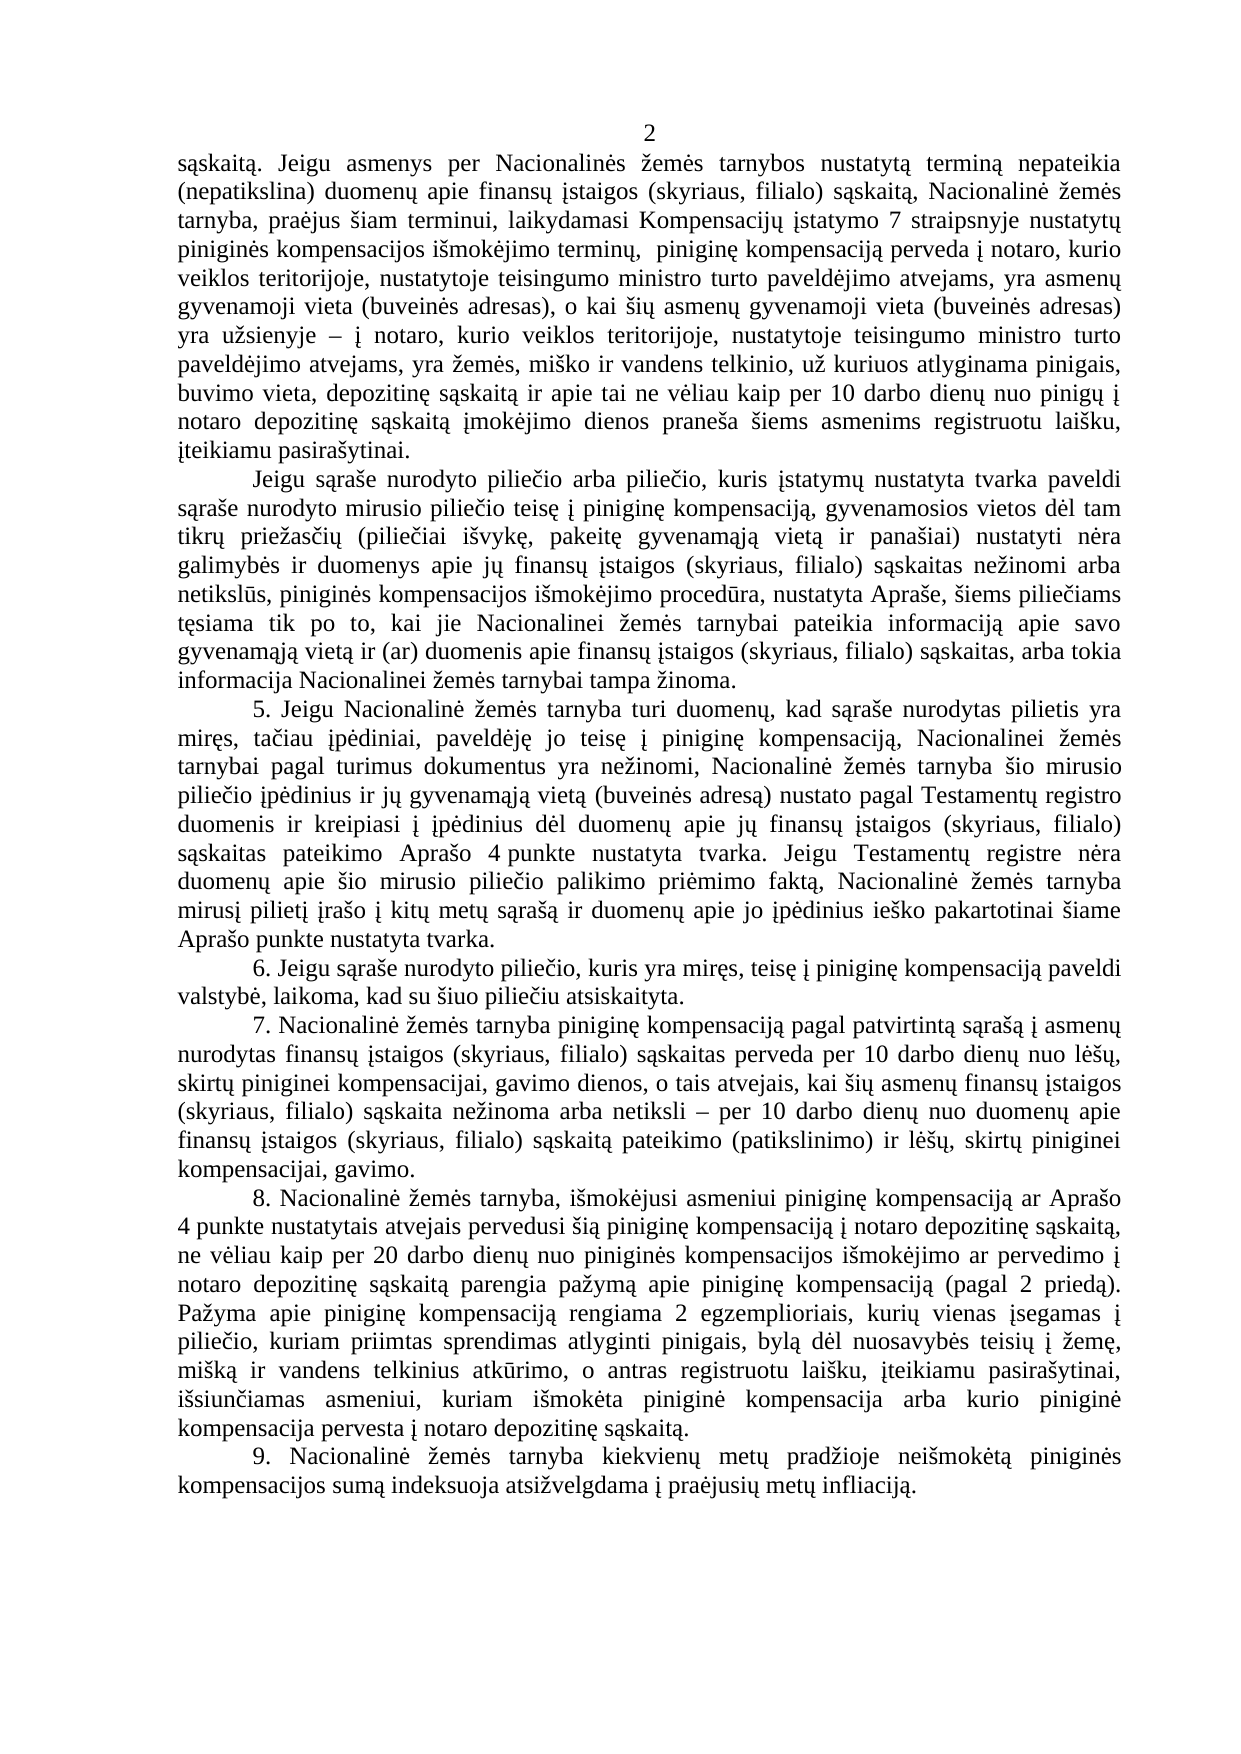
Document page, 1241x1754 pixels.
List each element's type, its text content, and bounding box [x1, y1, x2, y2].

text Jeigu sąraše nurodyto piliečio arba piliečio, kuris įstatymų nustatyta tvarka paveldi sąraše nurodyto mirusio piliečio teisę į piniginę kompensaciją, gyvenamosios vietos dėl tam tikrų priežasčių (piliečiai išvykę, pakeitę gyvenamąją vietą ir panašiai) nustatyti nėra galimybės ir duomenys apie jų finansų įstaigos (skyriaus, filialo) sąskaitas nežinomi arba netikslūs, piniginės kompensacijos išmokėjimo procedūra, nustatyta Apraše, šiems piliečiams tęsiama tik po to, kai jie Nacionalinei žemės tarnybai pateikia informaciją apie savo gyvenamąją vietą ir (ar) duomenis apie finansų įstaigos (skyriaus, filialo) sąskaitas, arba tokia informacija Nacionalinei žemės tarnybai tampa žinoma. [177, 464, 1122, 694]
text 8. Nacionalinė žemės tarnyba, išmokėjusi asmeniui piniginę kompensaciją ar Aprašo 4 punkte nustatytais atvejais pervedusi šią piniginę kompensaciją į notaro depozitinę sąskaitą, ne vėliau kaip per 20 darbo dienų nuo piniginės kompensacijos išmokėjimo ar pervedimo į notaro depozitinę sąskaitą parengia pažymą apie piniginę kompensaciją (pagal 2 priedą). Pažyma apie piniginę kompensaciją rengiama 2 egzemplioriais, kurių vienas įsegamas į piliečio, kuriam priimtas sprendimas atlyginti pinigais, bylą dėl nuosavybės teisių į žemę, mišką ir vandens telkinius atkūrimo, o antras registruotu laišku, įteikiamu pasirašytinai, išsiunčiamas asmeniui, kuriam išmokėta piniginė kompensacija arba kurio piniginė kompensacija pervesta į notaro depozitinę sąskaitą. [177, 1183, 1122, 1441]
text 6. Jeigu sąraše nurodyto piliečio, kuris yra miręs, teisę į piniginę kompensaciją paveldi valstybė, laikoma, kad su šiuo piliečiu atsiskaityta. [177, 953, 1122, 1010]
text 5. Jeigu Nacionalinė žemės tarnyba turi duomenų, kad sąraše nurodytas pilietis yra miręs, tačiau įpėdiniai, paveldėję jo teisę į piniginę kompensaciją, Nacionalinei žemės tarnybai pagal turimus dokumentus yra nežinomi, Nacionalinė žemės tarnyba šio mirusio piliečio įpėdinius ir jų gyvenamąją vietą (buveinės adresą) nustato pagal Testamentų registro duomenis ir kreipiasi į įpėdinius dėl duomenų apie jų finansų įstaigos (skyriaus, filialo) sąskaitas pateikimo Aprašo 4 punkte nustatyta tvarka. Jeigu Testamentų registre nėra duomenų apie šio mirusio piliečio palikimo priėmimo faktą, Nacionalinė žemės tarnyba mirusį pilietį įrašo į kitų metų sąrašą ir duomenų apie jo įpėdinius ieško pakartotinai šiame Aprašo punkte nustatyta tvarka. [177, 694, 1122, 953]
text sąskaitą. Jeigu asmenys per Nacionalinės žemės tarnybos nustatytą terminą nepateikia (nepatikslina) duomenų apie finansų įstaigos (skyriaus, filialo) sąskaitą, Nacionalinė žemės tarnyba, praėjus šiam terminui, laikydamasi Kompensacijų įstatymo 7 straipsnyje nustatytų piniginės kompensacijos išmokėjimo terminų, piniginę kompensaciją perveda į notaro, kurio veiklos teritorijoje, nustatytoje teisingumo ministro turto paveldėjimo atvejams, yra asmenų gyvenamoji vieta (buveinės adresas), o kai šių asmenų gyvenamoji vieta (buveinės adresas) yra užsienyje – į notaro, kurio veiklos teritorijoje, nustatytoje teisingumo ministro turto paveldėjimo atvejams, yra žemės, miško ir vandens telkinio, už kuriuos atlyginama pinigais, buvimo vieta, depozitinę sąskaitą ir apie tai ne vėliau kaip per 10 darbo dienų nuo pinigų į notaro depozitinę sąskaitą įmokėjimo dienos praneša šiems asmenims registruotu laišku, įteikiamu pasirašytinai. [177, 148, 1122, 464]
text 9. Nacionalinė žemės tarnyba kiekvienų metų pradžioje neišmokėtą piniginės kompensacijos sumą indeksuoja atsižvelgdama į praėjusių metų infliaciją. [177, 1441, 1122, 1499]
text 7. Nacionalinė žemės tarnyba piniginę kompensaciją pagal patvirtintą sąrašą į asmenų nurodytas finansų įstaigos (skyriaus, filialo) sąskaitas perveda per 10 darbo dienų nuo lėšų, skirtų piniginei kompensacijai, gavimo dienos, o tais atvejais, kai šių asmenų finansų įstaigos (skyriaus, filialo) sąskaita nežinoma arba netiksli – per 10 darbo dienų nuo duomenų apie finansų įstaigos (skyriaus, filialo) sąskaitą pateikimo (patikslinimo) ir lėšų, skirtų piniginei kompensacijai, gavimo. [177, 1010, 1122, 1183]
